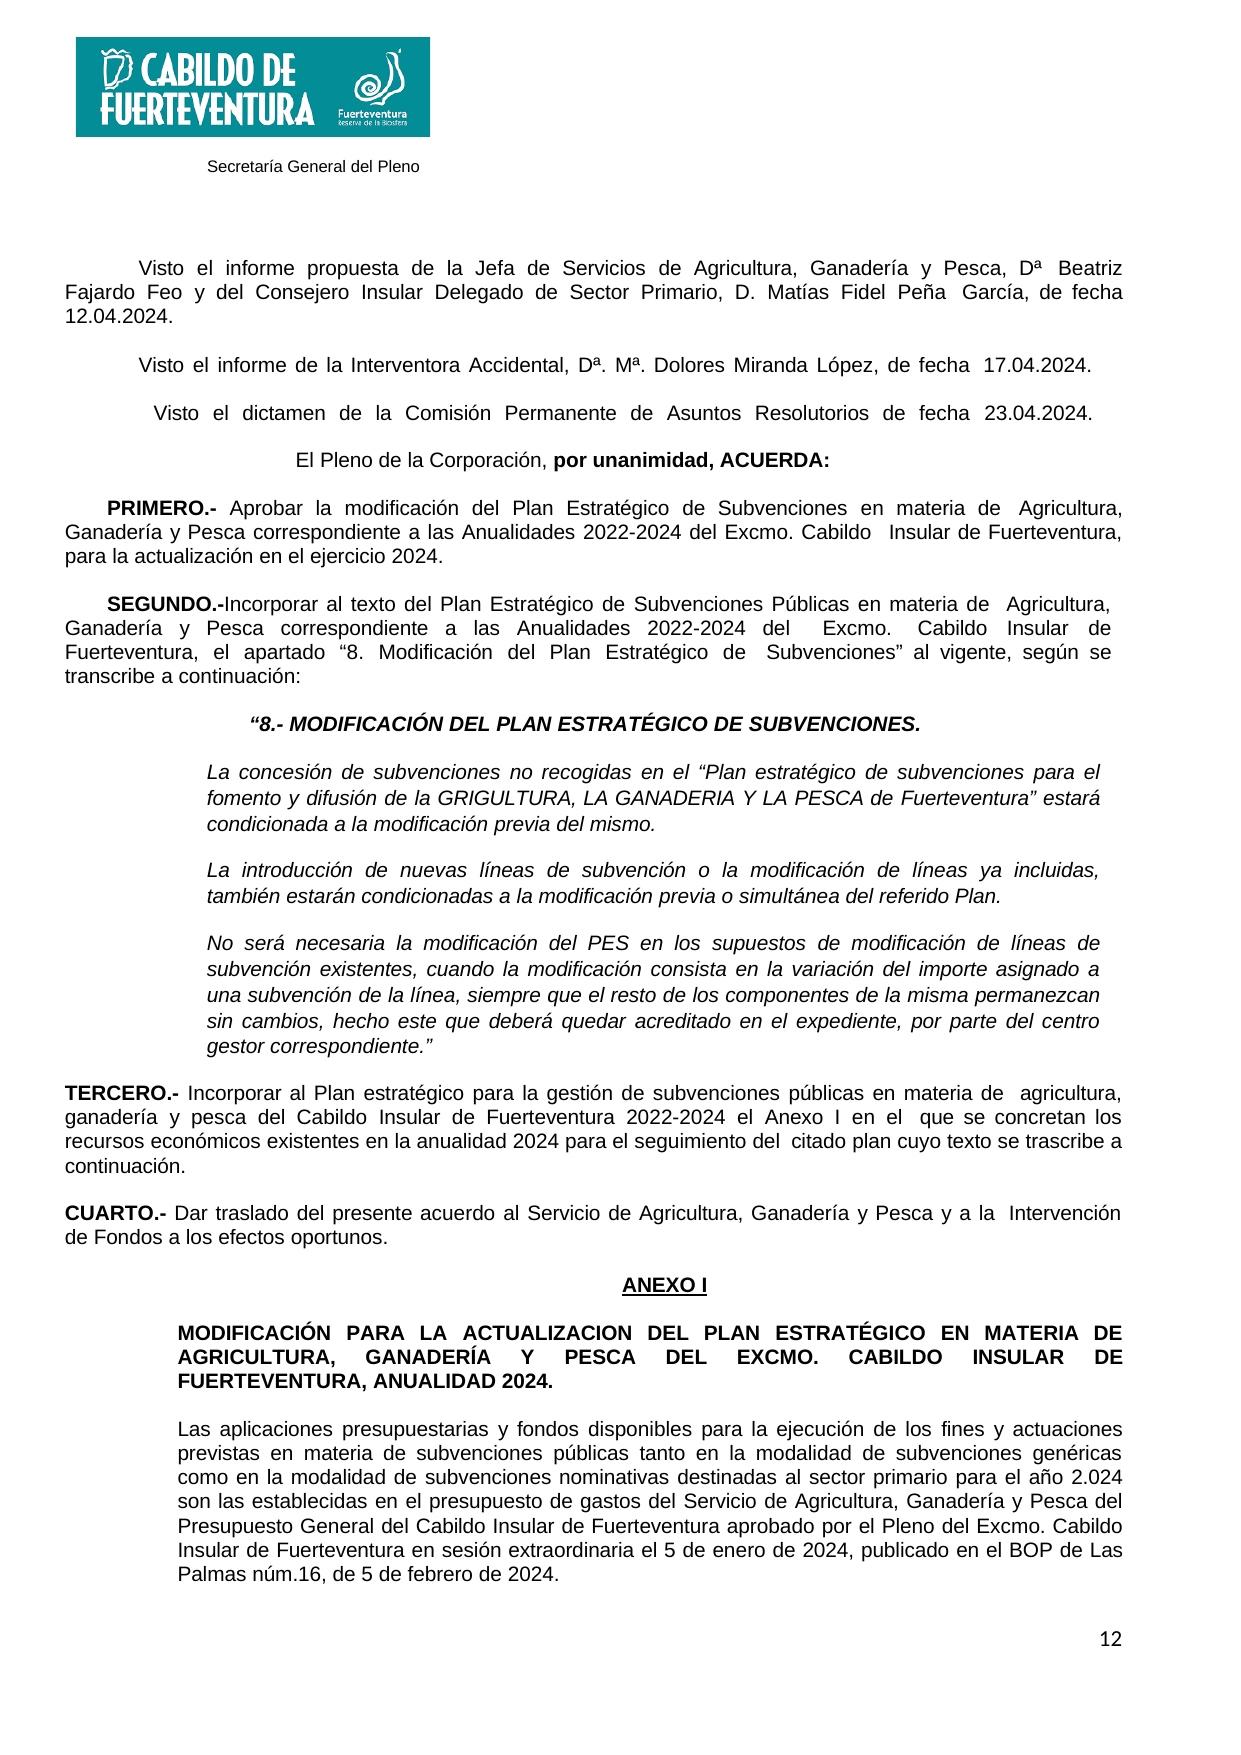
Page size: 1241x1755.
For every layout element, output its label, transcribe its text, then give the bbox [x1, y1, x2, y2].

text “8.- MODIFICACIÓN DEL PLAN ESTRATÉGICO DE SUBVENCIONES. [249, 712, 1134, 736]
text Visto el informe propuesta de la Jefa de Servicios de Agricultura, Ganadería y Pesca, Dª Beatriz Fajardo Feo y del Consejero Insular Delegado de Sector Primario, D. Matías Fidel Peña García, de fecha 12.04.2024. [64, 256, 1123, 328]
text TERCERO.- Incorporar al Plan estratégico para la gestión de subvenciones públicas en materia de agricultura, ganadería y pesca del Cabildo Insular de Fuerteventura 2022-2024 el Anexo I en el que se concretan los recursos económicos existentes en la anualidad 2024 para el seguimiento del citado plan cuyo texto se trascribe a continuación. [64, 1081, 1123, 1177]
text Visto el dictamen de la Comisión Permanente de Asuntos Resolutorios de fecha 23.04.2024. [64, 400, 1123, 424]
text PRIMERO.- Aprobar la modificación del Plan Estratégico de Subvenciones en materia de Agricultura, Ganadería y Pesca correspondiente a las Anualidades 2022-2024 del Excmo. Cabildo Insular de Fuerteventura, para la actualización en el ejercicio 2024. [64, 496, 1123, 568]
text No será necesaria la modificación del PES en los supuestos de modificación de líneas de subvención existentes, cuando la modificación consista en la variación del importe asignado a una subvención de la línea, siempre que el resto de los componentes de la misma permanezcan sin cambios, hecho este que deberá quedar acreditado en el expediente, por parte del centro gestor correspondiente.” [207, 931, 1100, 1058]
text MODIFICACIÓN PARA LA ACTUALIZACION DEL PLAN ESTRATÉGICO EN MATERIA DE AGRICULTURA, GANADERÍA Y PESCA DEL EXCMO. CABILDO INSULAR DE FUERTEVENTURA, ANUALIDAD 2024. [177, 1320, 1123, 1393]
text Visto el informe de la Interventora Accidental, Dª. Mª. Dolores Miranda López, de fecha 17.04.2024. [64, 352, 1123, 377]
subtitle ANEXO I [264, 1273, 1064, 1297]
text La concesión de subvenciones no recogidas en el “Plan estratégico de subvenciones para el fomento y difusión de la GRIGULTURA, LA GANADERIA Y LA PESCA de Fuerteventura” estará condicionada a la modificación previa del mismo. [207, 760, 1100, 836]
text La introducción de nuevas líneas de subvención o la modificación de líneas ya incluidas, también estarán condicionadas a la modificación previa o simultánea del referido Plan. [207, 858, 1100, 908]
text El Pleno de la Corporación, por unanimidad, ACUERDA: [295, 448, 1134, 472]
text CUARTO.- Dar traslado del presente acuerdo al Servicio de Agricultura, Ganadería y Pesca y a la Intervención de Fondos a los efectos oportunos. [64, 1201, 1123, 1249]
text Las aplicaciones presupuestarias y fondos disponibles para la ejecución de los fines y actuaciones previstas en materia de subvenciones públicas tanto en la modalidad de subvenciones genéricas como en la modalidad de subvenciones nominativas destinadas al sector primario para el año 2.024 son las establecidas en el presupuesto de gastos del Servicio de Agricultura, Ganadería y Pesca del Presupuesto General del Cabildo Insular de Fuerteventura aprobado por el Pleno del Excmo. Cabildo Insular de Fuerteventura en sesión extraordinaria el 5 de enero de 2024, publicado en el BOP de Las Palmas núm.16, de 5 de febrero de 2024. [177, 1417, 1123, 1586]
text SEGUNDO.-Incorporar al texto del Plan Estratégico de Subvenciones Públicas en materia de Agricultura, Ganadería y Pesca correspondiente a las Anualidades 2022-2024 del Excmo. Cabildo Insular de Fuerteventura, el apartado “8. Modificación del Plan Estratégico de Subvenciones” al vigente, según se transcribe a continuación: [64, 592, 1111, 688]
